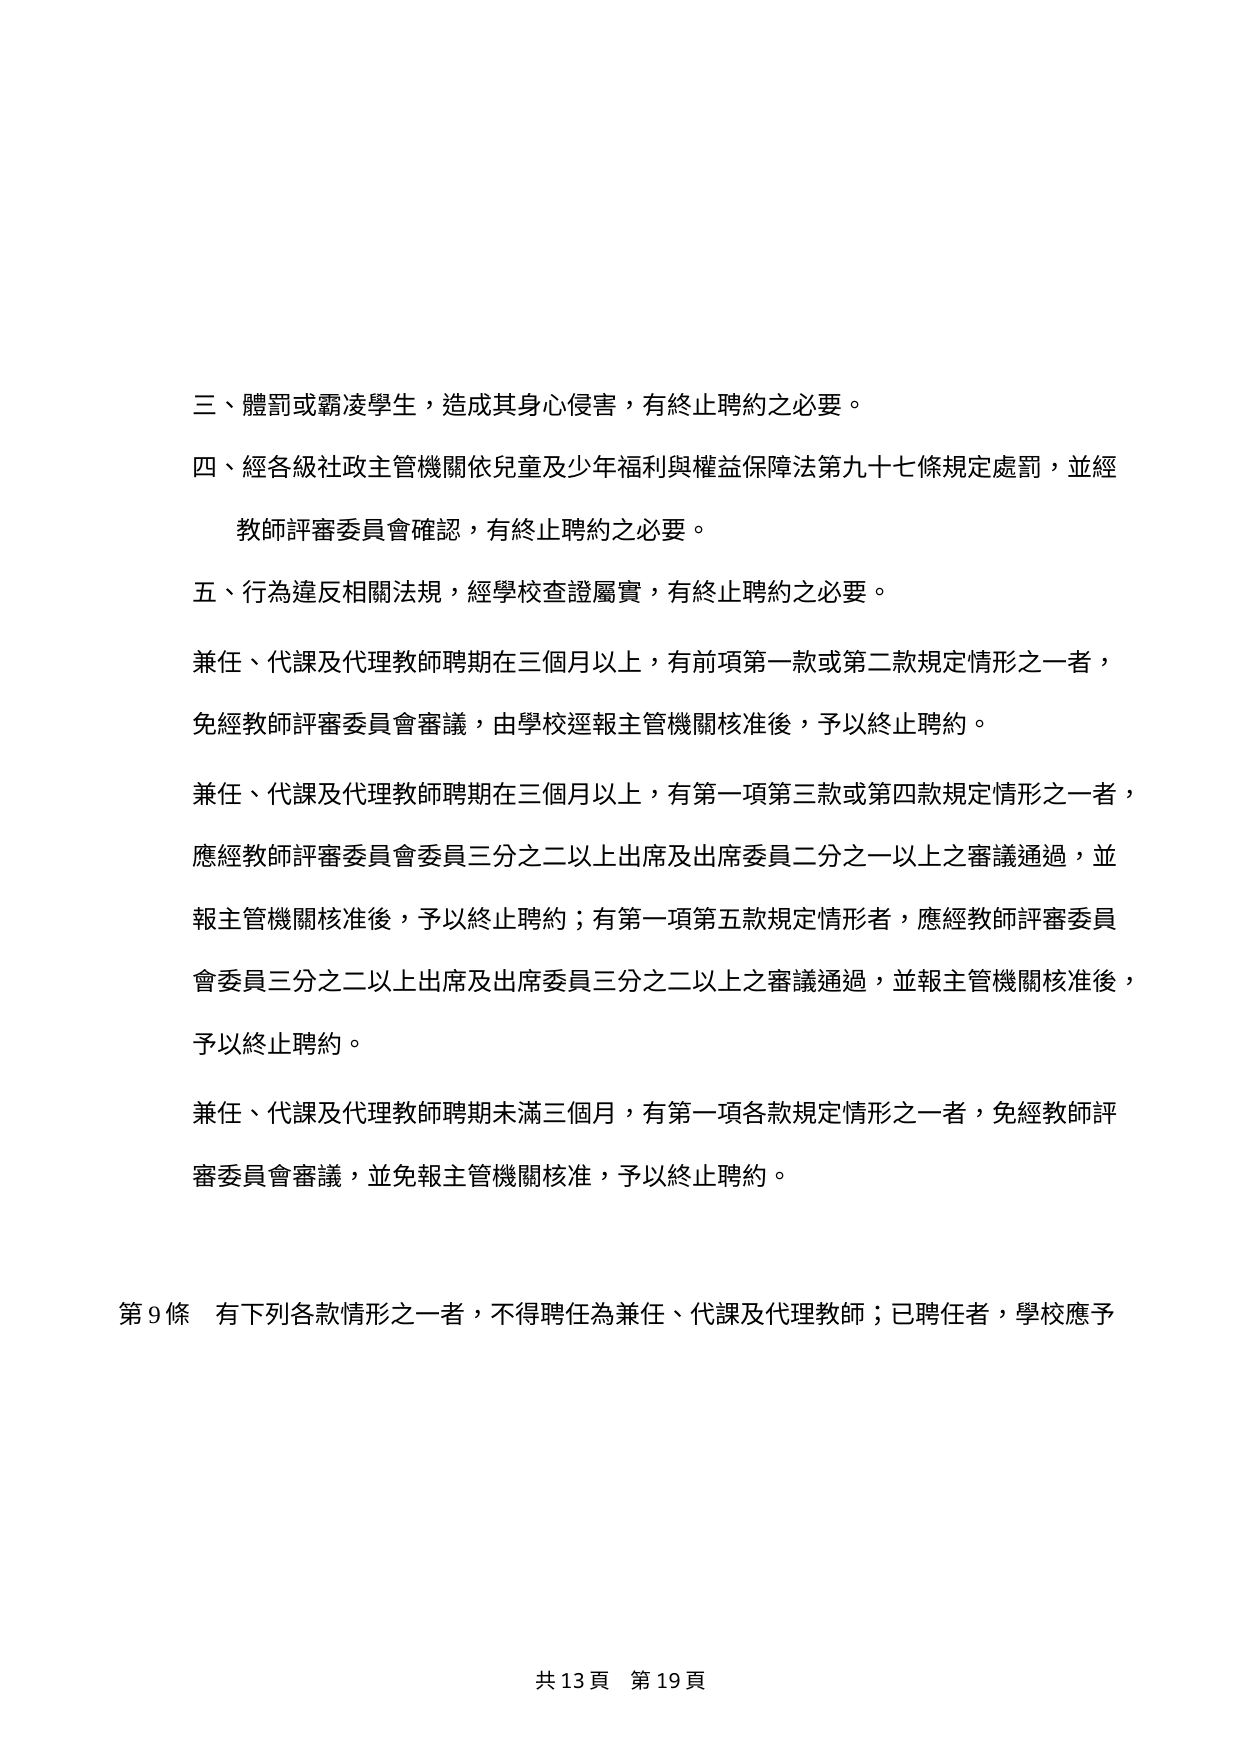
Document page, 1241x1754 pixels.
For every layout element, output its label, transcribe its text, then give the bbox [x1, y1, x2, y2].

text 兼任、代課及代理教師聘期在三個月以上，有前項第一款或第二款規定情形之一者，免經教師評審委員會審議，由學校逕報主管機關核准後，予以終止聘約。 [192, 619, 1122, 744]
text 兼任、代課及代理教師聘期在三個月以上，有第一項第三款或第四款規定情形之一者，應經教師評審委員會委員三分之二以上出席及出席委員二分之一以上之審議通過，並報主管機關核准後，予以終止聘約；有第一項第五款規定情形者，應經教師評審委員會委員三分之二以上出席及出席委員三分之二以上之審議通過，並報主管機關核准後，予以終止聘約。 [192, 751, 1122, 1063]
text 三、體罰或霸凌學生，造成其身心侵害，有終止聘約之必要。 [192, 362, 1122, 424]
text 五、行為違反相關法規，經學校查證屬實，有終止聘約之必要。 [192, 549, 1122, 612]
text 第9條 有下列各款情形之一者，不得聘任為兼任、代課及代理教師；已聘任者，學校應予 [118, 1271, 1122, 1334]
text 兼任、代課及代理教師聘期未滿三個月，有第一項各款規定情形之一者，免經教師評審委員會審議，並免報主管機關核准，予以終止聘約。 [192, 1070, 1122, 1195]
text 四、經各級社政主管機關依兒童及少年福利與權益保障法第九十七條規定處罰，並經教師評審委員會確認，有終止聘約之必要。 [192, 424, 1122, 549]
